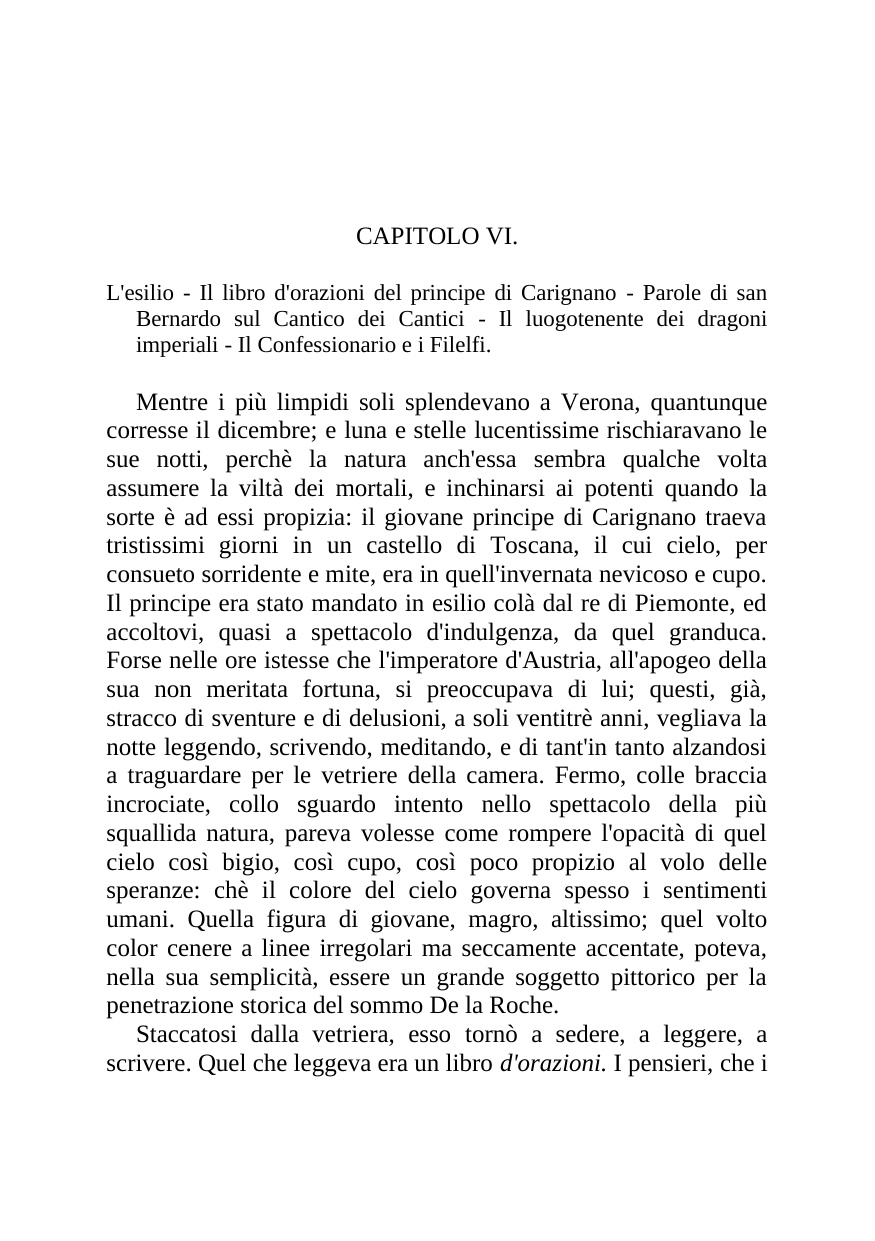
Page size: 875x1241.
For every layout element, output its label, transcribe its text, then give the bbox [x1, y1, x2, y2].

text CAPITOLO VI. [106, 221, 768, 250]
text Staccatosi dalla vetriera, esso tornò a sedere, a leggere, a scrivere. Quel che leggeva era un libro d'orazioni. I pensieri, che i [106, 1019, 768, 1077]
text L'esilio - Il libro d'orazioni del principe di Carignano - Parole di san Bernardo sul Cantico dei Cantici - Il luogotenente dei dragoni imperiali - Il Confessionario e i Filelfi. [106, 279, 768, 358]
text Mentre i più limpidi soli splendevano a Verona, quantunque corresse il dicembre; e luna e stelle lucentissime rischiaravano le sue notti, perchè la natura anch'essa sembra qualche volta assumere la viltà dei mortali, e inchinarsi ai potenti quando la sorte è ad essi propizia: il giovane principe di Carignano traeva tristissimi giorni in un castello di Toscana, il cui cielo, per consueto sorridente e mite, era in quell'invernata nevicoso e cupo. Il principe era stato mandato in esilio colà dal re di Piemonte, ed accoltovi, quasi a spettacolo d'indulgenza, da quel granduca. Forse nelle ore istesse che l'imperatore d'Austria, all'apogeo della sua non meritata fortuna, si preoccupava di lui; questi, già, stracco di sventure e di delusioni, a soli ventitrè anni, vegliava la notte leggendo, scrivendo, meditando, e di tant'in tanto alzandosi a traguardare per le vetriere della camera. Fermo, colle braccia incrociate, collo sguardo intento nello spettacolo della più squallida natura, pareva volesse come rompere l'opacità di quel cielo così bigio, così cupo, così poco propizio al volo delle speranze: chè il colore del cielo governa spesso i sentimenti umani. Quella figura di giovane, magro, altissimo; quel volto color cenere a linee irregolari ma seccamente accentate, poteva, nella sua semplicità, essere un grande soggetto pittorico per la penetrazione storica del sommo De la Roche. [106, 387, 768, 1019]
